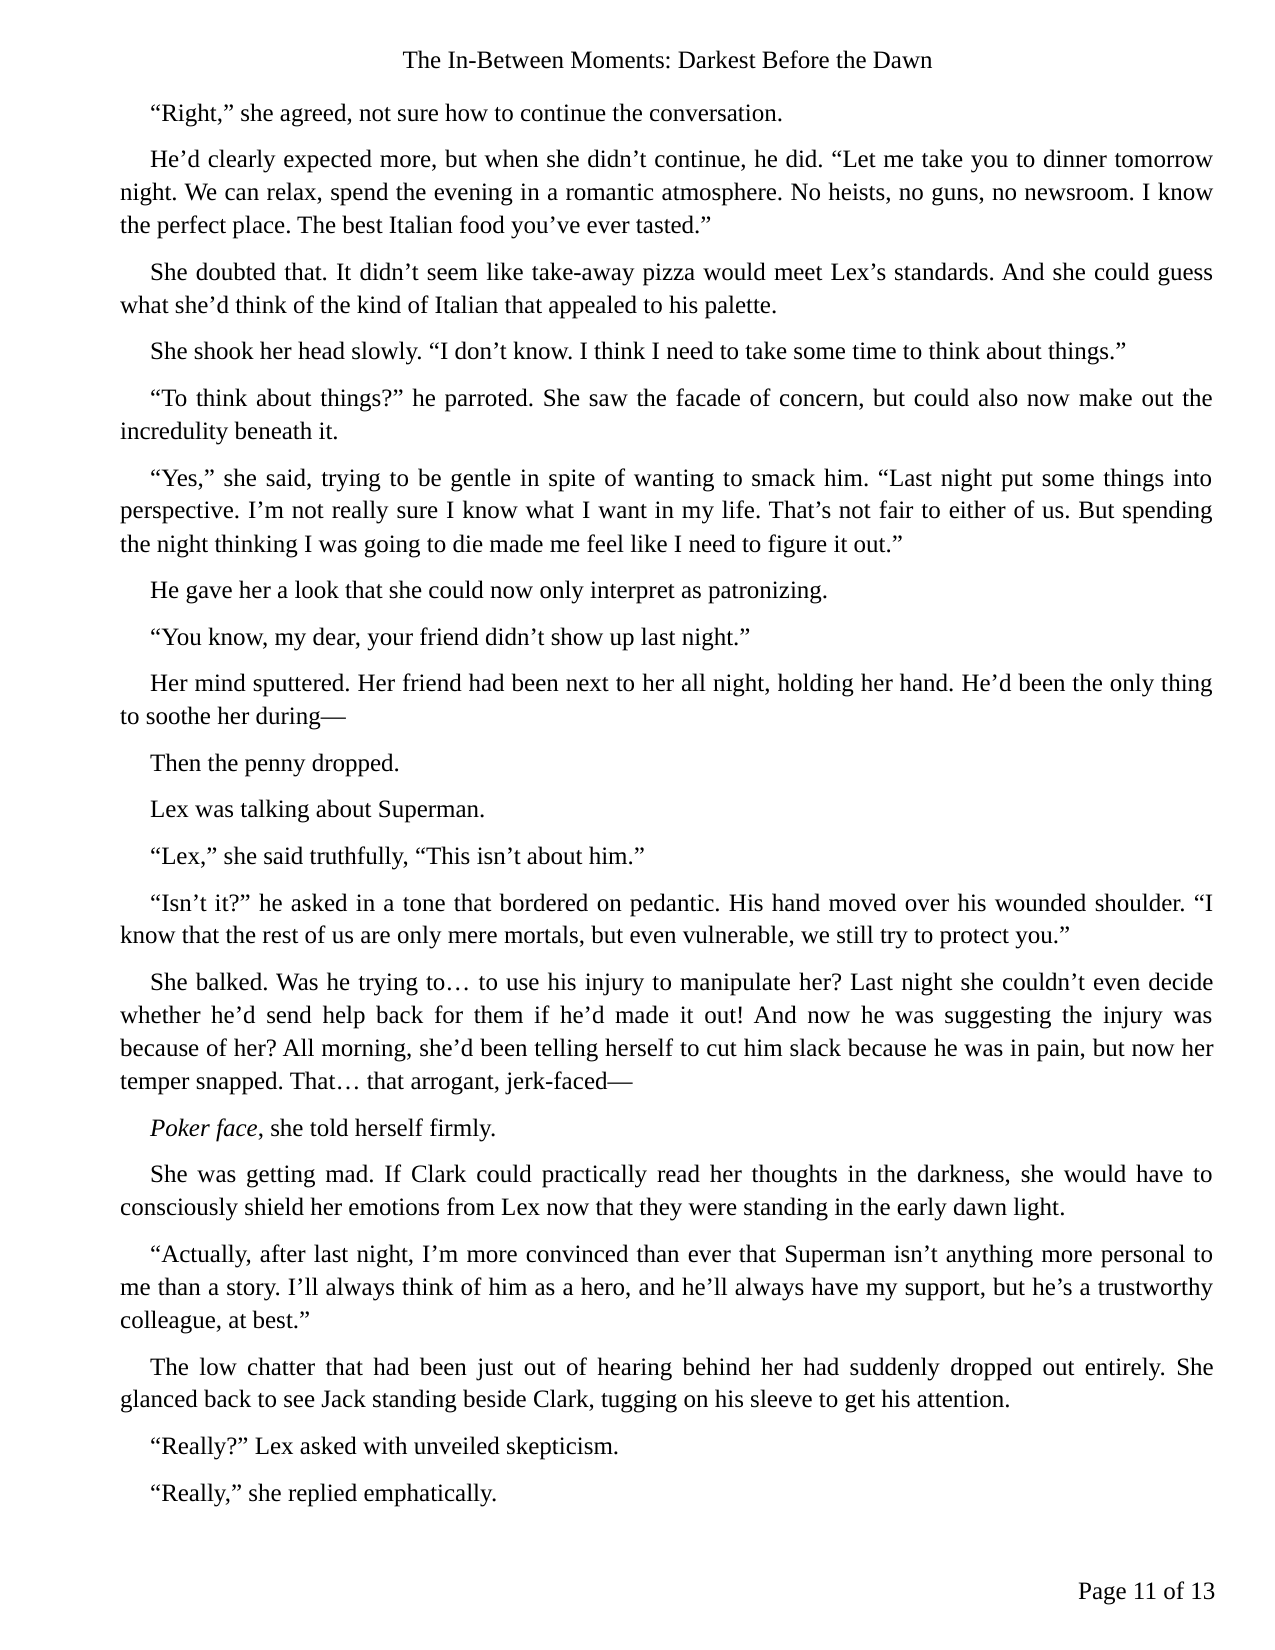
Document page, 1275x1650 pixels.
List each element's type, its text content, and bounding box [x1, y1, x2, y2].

text “Right,” she agreed, not sure how to continue the conversation. [120, 98, 1215, 126]
text The low chatter that had been just out of hearing behind her had suddenly dropped out entirely. She glanced back to see Jack standing beside Clark, tugging on his sleeve to get his attention. [120, 1352, 1215, 1413]
text Poker face, she told herself firmly. [120, 1113, 1215, 1142]
text Then the penny dropped. [120, 748, 1215, 777]
text She balked. Was he trying to… to use his injury to manipulate her? Last night she couldn’t even decide whether he’d send help back for them if he’d made it out! And now he was suggesting the injury was because of her? All morning, she’d been telling herself to cut him slack because he was in pain, but now her temper snapped. That… that arrogant, jerk-faced— [120, 967, 1215, 1095]
text “Isn’t it?” he asked in a tone that bordered on pedantic. His hand moved over his wounded shoulder. “I know that the rest of us are only mere mortals, but even vulnerable, we still try to protect you.” [120, 888, 1215, 949]
text “Really,” she replied emphatically. [120, 1478, 1215, 1506]
text “Lex,” she said truthfully, “This isn’t about him.” [120, 841, 1215, 870]
text Lex was talking about Superman. [120, 794, 1215, 823]
text She shook her head slowly. “I don’t know. I think I need to take some time to think about things.” [120, 336, 1215, 365]
text He gave her a look that she could now only interpret as patronizing. [120, 575, 1215, 604]
text Her mind sputtered. Her friend had been next to her all night, holding her hand. He’d been the only thing to soothe her during— [120, 668, 1215, 730]
text “Actually, after last night, I’m more convinced than ever that Superman isn’t anything more personal to me than a story. I’ll always think of him as a hero, and he’ll always have my support, but he’s a trustworthy colleague, at best.” [120, 1239, 1215, 1334]
text “Really?” Lex asked with unveiled skepticism. [120, 1431, 1215, 1460]
text She was getting mad. If Clark could practically read her thoughts in the darkness, she would have to consciously shield her emotions from Lex now that they were standing in the early dawn light. [120, 1159, 1215, 1221]
text “You know, my dear, your friend didn’t show up last night.” [120, 622, 1215, 651]
text She doubted that. It didn’t seem like take-away pizza would meet Lex’s standards. And she could guess what she’d think of the kind of Italian that appealed to his palette. [120, 257, 1215, 319]
text “To think about things?” he parroted. She saw the facade of concern, but could also now make out the incredulity beneath it. [120, 383, 1215, 445]
text “Yes,” she said, trying to be gentle in spite of wanting to smack him. “Last night put some things into perspective. I’m not really sure I know what I want in my life. That’s not fair to either of us. But spending the night thinking I was going to die made me feel like I need to figure it out.” [120, 463, 1215, 557]
text He’d clearly expected more, but when she didn’t continue, he did. “Let me take you to dinner tomorrow night. We can relax, spend the evening in a romantic atmosphere. No heists, no guns, no newsroom. I know the perfect place. The best Italian food you’ve ever tasted.” [120, 144, 1215, 239]
